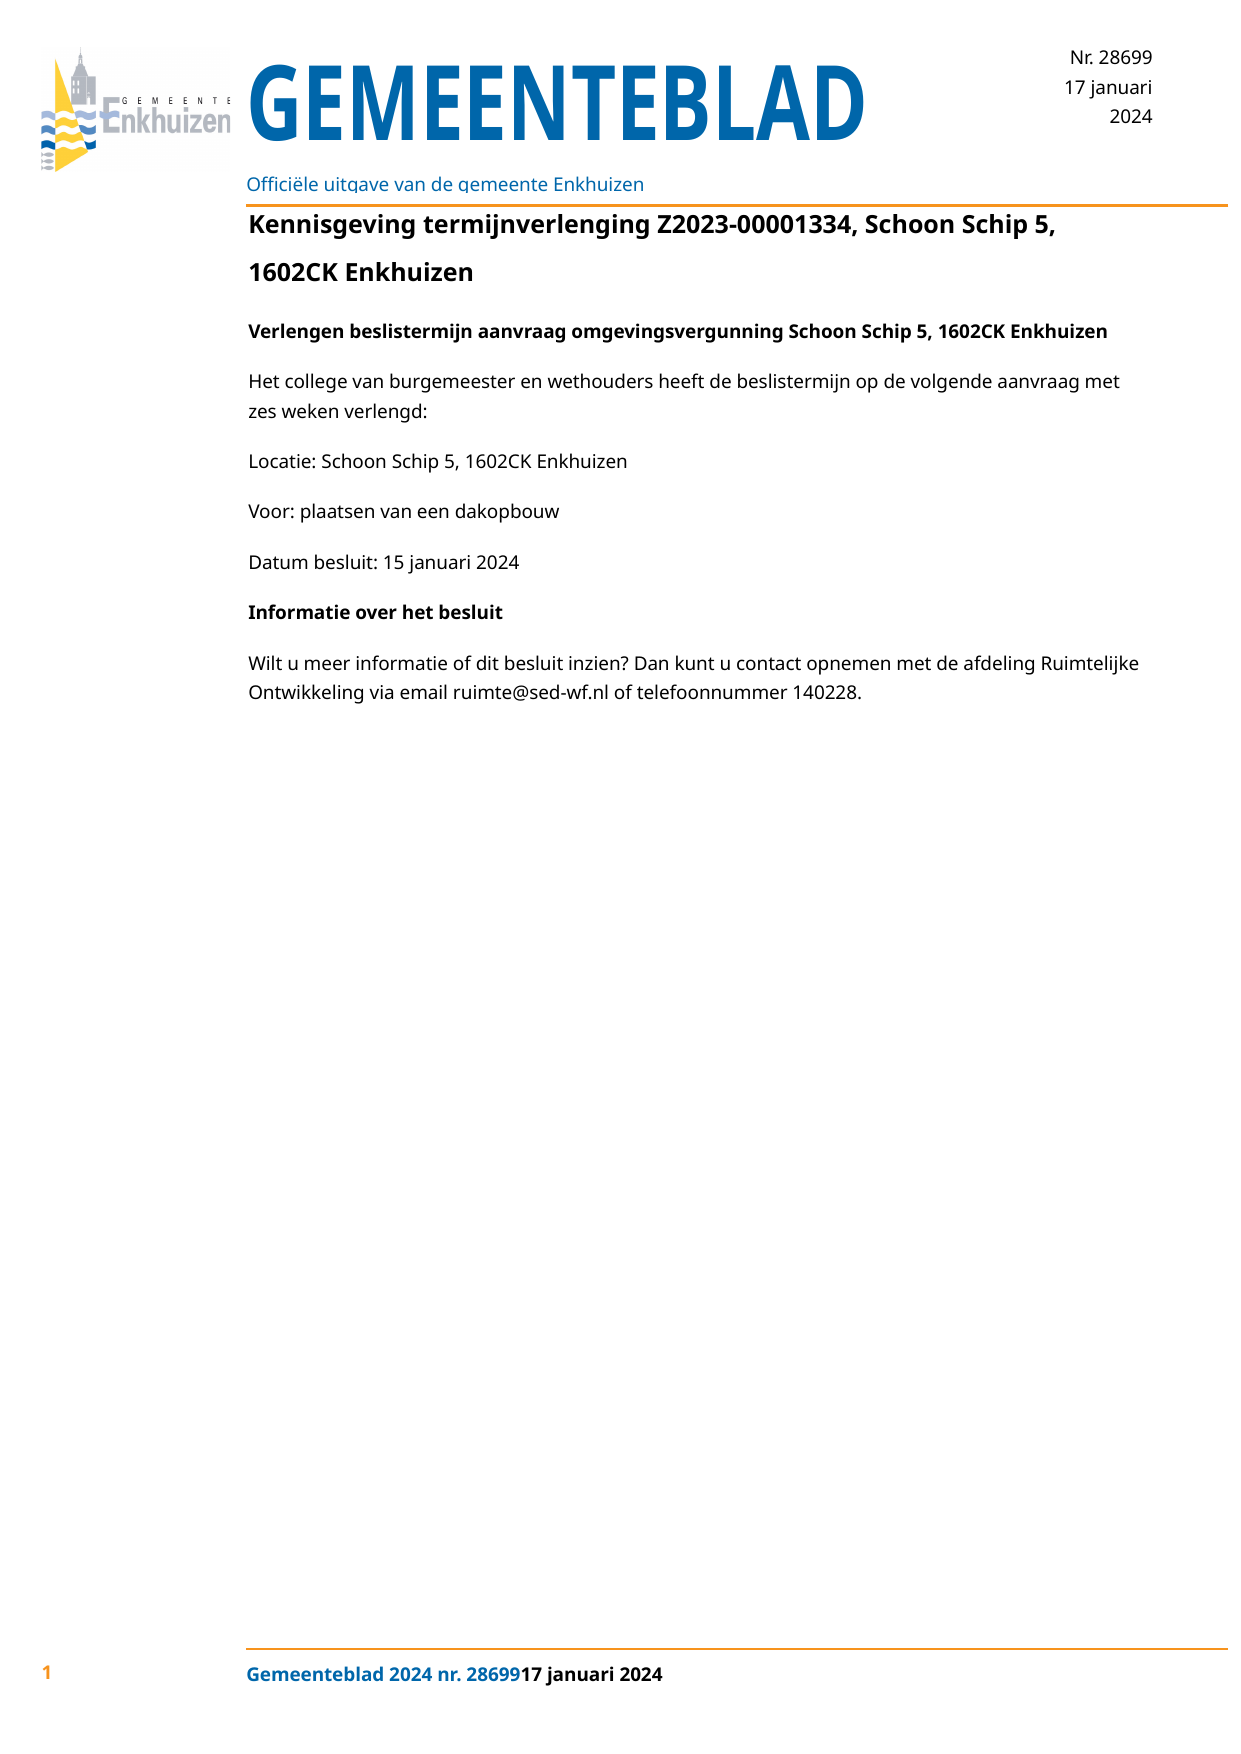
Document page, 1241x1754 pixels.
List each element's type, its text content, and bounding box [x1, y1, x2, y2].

text Locatie: Schoon Schip 5, 1602CK Enkhuizen [248, 448, 1152, 474]
text Verlengen beslistermijn aanvraag omgevingsvergunning Schoon Schip 5, 1602CK Enkhuizen [248, 318, 1152, 344]
picture [41, 47, 231, 172]
text Kennisgeving termijnverlenging Z2023-00001334, Schoon Schip 5, 1602CK Enkhuizen [248, 207, 1152, 288]
text Het college van burgemeester en wethouders heeft de beslistermijn op de volgende aanvraag met zes weken verlengd: [248, 368, 1152, 424]
text Datum besluit: 15 januari 2024 [248, 549, 1152, 575]
text Informatie over het besluit [248, 599, 1152, 625]
text Voor: plaatsen van een dakopbouw [248, 499, 1152, 524]
text Wilt u meer informatie of dit besluit inzien? Dan kunt u contact opnemen met de afdeling Ruimtelijke Ontwikkeling via email ruimte@sed-wf.nl of telefoonnummer 140228. [248, 650, 1152, 705]
